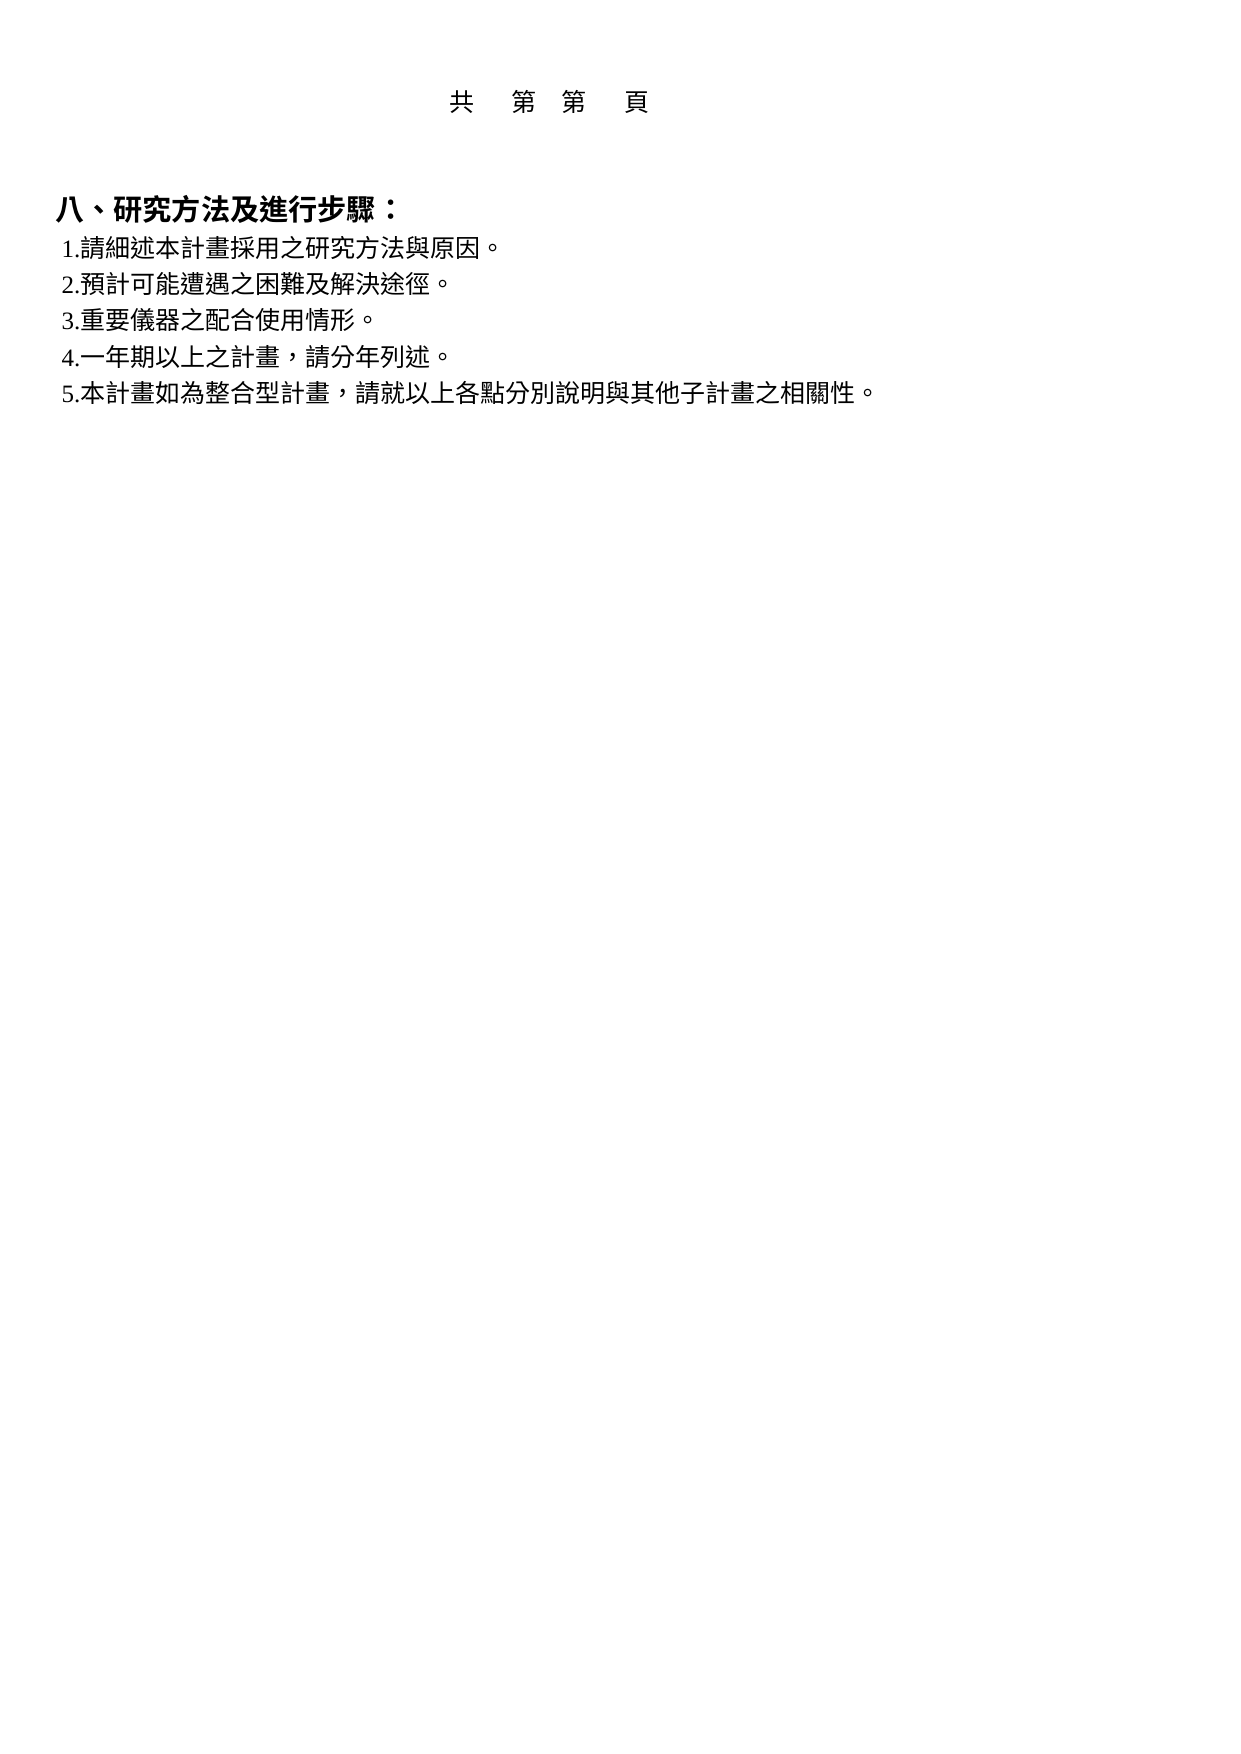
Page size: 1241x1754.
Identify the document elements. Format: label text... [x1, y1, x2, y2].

text 1.請細述本計畫採用之研究方法與原因。 [61, 228, 1152, 264]
text 3.重要儀器之配合使用情形。 [61, 301, 1152, 337]
text 4.一年期以上之計畫，請分年列述。 [61, 337, 1152, 373]
text 5.本計畫如為整合型計畫，請就以上各點分別說明與其他子計畫之相關性。 [61, 373, 1152, 409]
text 八、研究方法及進行步驟： [55, 186, 1152, 228]
text 2.預計可能遭遇之困難及解決途徑。 [61, 264, 1152, 301]
text 共 第 第 頁 [124, 83, 1152, 119]
